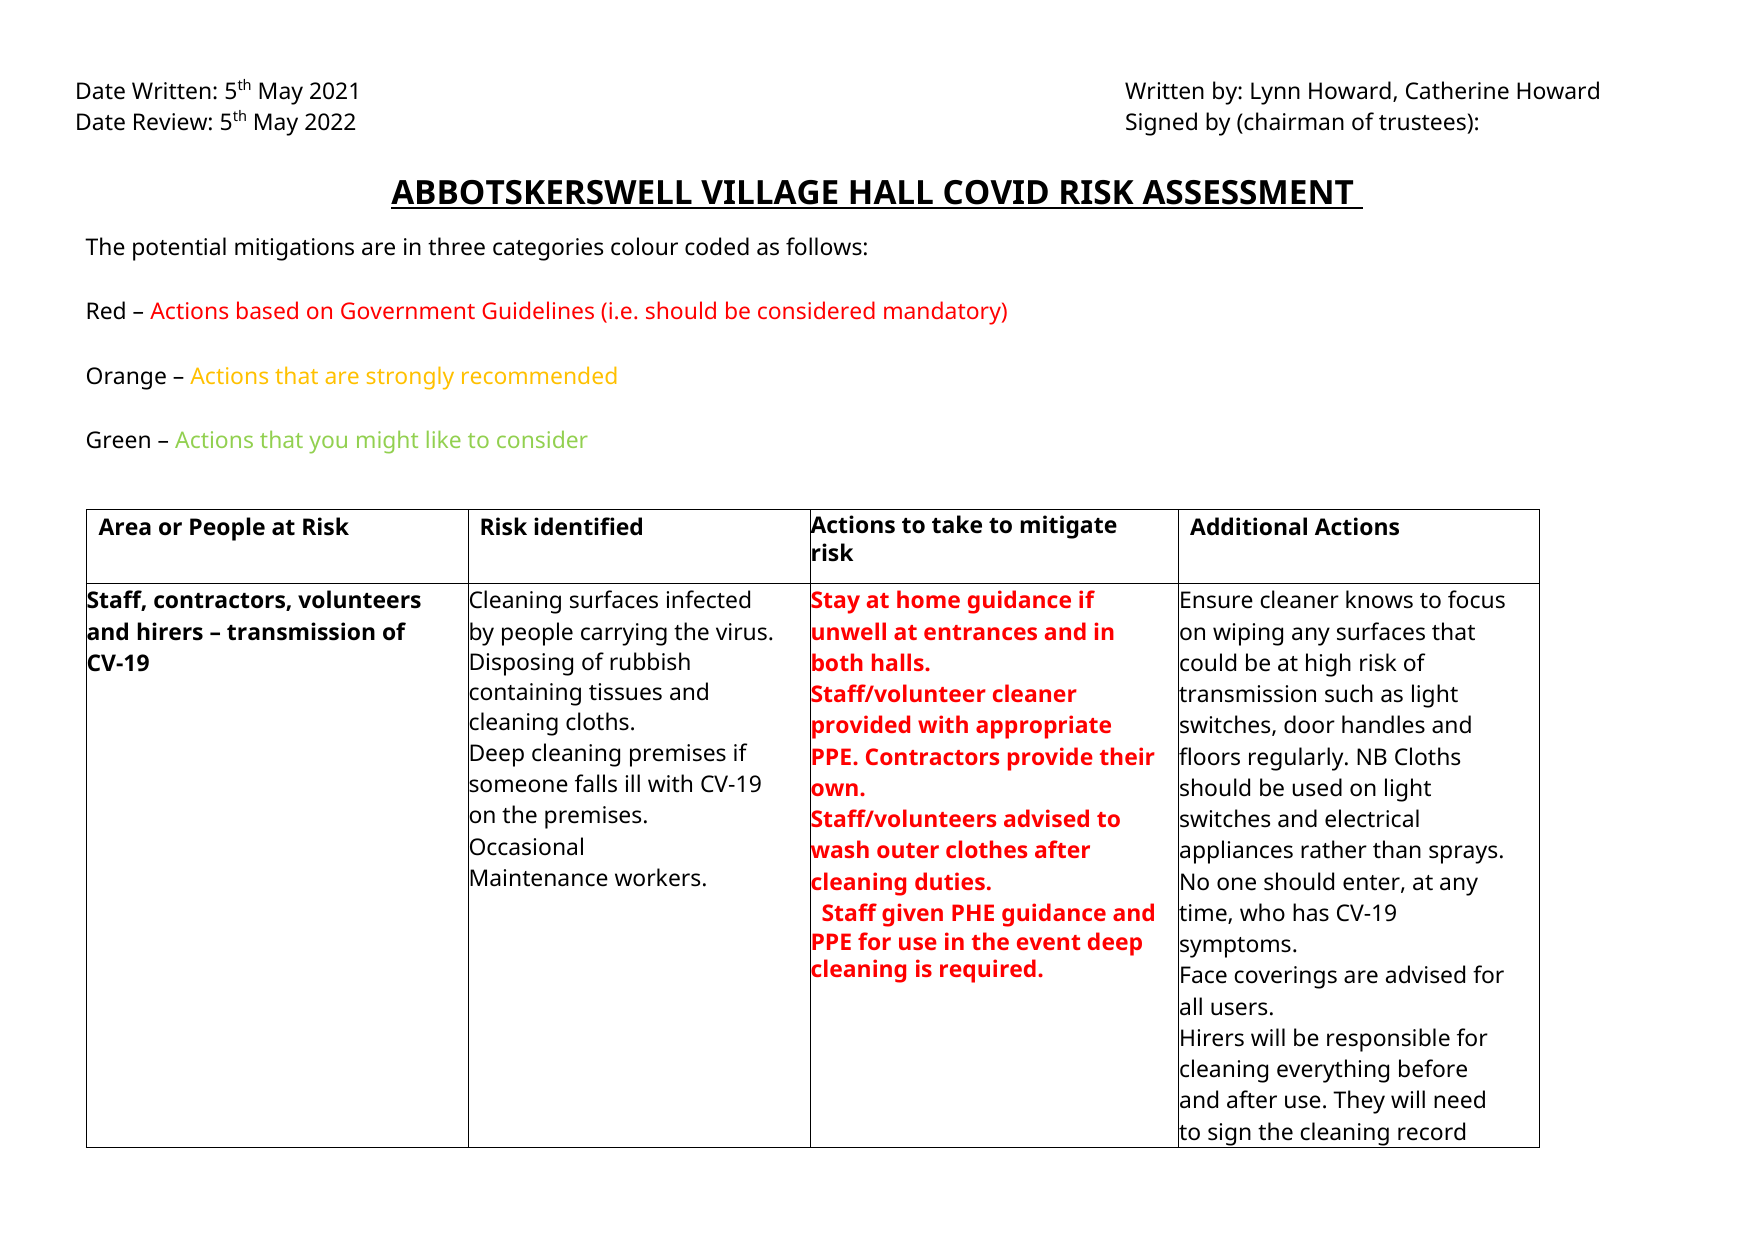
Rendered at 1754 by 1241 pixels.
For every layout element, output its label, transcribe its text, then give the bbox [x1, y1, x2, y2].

table_cell Stay at home guidance if unwell at entrances and in both halls. Staff/volunteer cleaner provided with appropriate PPE. Contractors provide their own. Staff/volunteers advised to wash outer clothes after cleaning duties. Staff given PHE guidance and PPE for use in the event deep cleaning is required. [811, 584, 1178, 1147]
table_header Risk identified [469, 510, 810, 583]
table_header Area or People at Risk [87, 510, 468, 583]
text Orange – Actions that are strongly recommended [85, 360, 1679, 391]
text Green – Actions that you might like to consider [85, 424, 1679, 456]
table_cell Staff, contractors, volunteers and hirers – transmission of CV-19 [87, 584, 468, 1147]
text Red – Actions based on Government Guidelines (i.e. should be considered mandatory) [85, 295, 1679, 327]
table_cell Cleaning surfaces infected by people carrying the virus. Disposing of rubbish containing tissues and cleaning cloths. Deep cleaning premises if someone falls ill with CV-19 on the premises. Occasional Maintenance workers. [469, 584, 810, 1147]
text The potential mitigations are in three categories colour coded as follows: [85, 231, 1679, 262]
text ABBOTSKERSWELL VILLAGE HALL COVID RISK ASSESSMENT [75, 169, 1679, 214]
table_header Additional Actions [1179, 510, 1539, 583]
table_header Actions to take to mitigate risk [811, 510, 1178, 583]
table_cell Ensure cleaner knows to focus on wiping any surfaces that could be at high risk of transmission such as light switches, door handles and floors regularly. NB Cloths should be used on light switches and electrical appliances rather than sprays. No one should enter, at any time, who has CV-19 symptoms. Face coverings are advised for all users. Hirers will be responsible for cleaning everything before and after use. They will need to sign the cleaning record [1179, 584, 1539, 1147]
